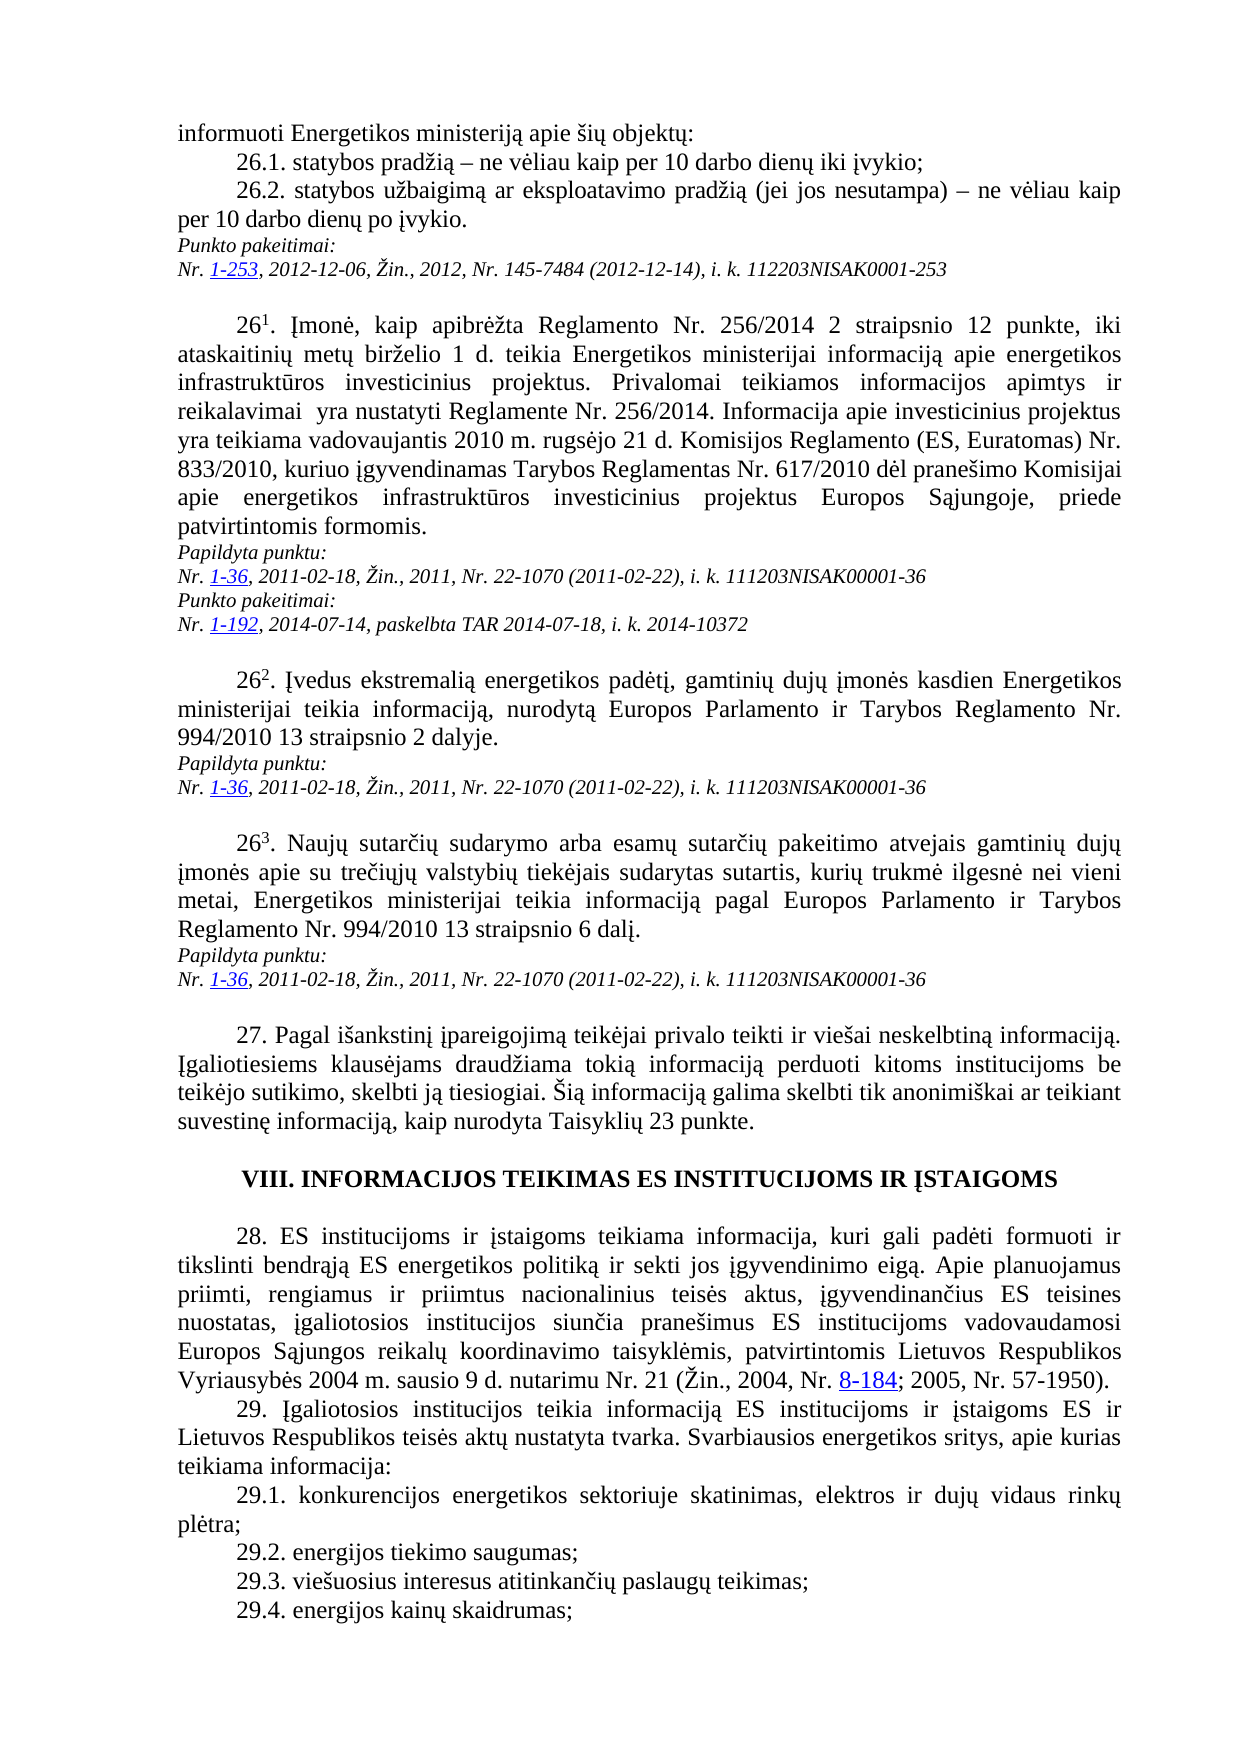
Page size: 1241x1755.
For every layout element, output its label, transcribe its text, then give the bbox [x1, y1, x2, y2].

text 29. Įgaliotosios institucijos teikia informaciją ES institucijoms ir įstaigoms ES ir Lietuvos Respublikos teisės aktų nustatyta tvarka. Svarbiausios energetikos sritys, apie kurias teikiama informacija: [177, 1394, 1122, 1480]
text Papildyta punktu: [177, 943, 1122, 967]
text Nr. 1-253, 2012-12-06, Žin., 2012, Nr. 145-7484 (2012-12-14), i. k. 112203NISAK0001-253 [177, 257, 1122, 281]
text 26.2. statybos užbaigimą ar eksploatavimo pradžią (jei jos nesutampa) – ne vėliau kaip per 10 darbo dienų po įvykio. [177, 176, 1122, 233]
text Punkto pakeitimai: [177, 233, 1122, 257]
text Nr. 1-36, 2011-02-18, Žin., 2011, Nr. 22-1070 (2011-02-22), i. k. 111203NISAK00001-36 [177, 967, 1122, 991]
text VIII. INFORMACIJOS TEIKIMAS ES institucijoms ir įstaigoms [177, 1164, 1122, 1192]
text 262. Įvedus ekstremalią energetikos padėtį, gamtinių dujų įmonės kasdien Energetikos ministerijai teikia informaciją, nurodytą Europos Parlamento ir Tarybos Reglamento Nr. 994/2010 13 straipsnio 2 dalyje. [177, 665, 1122, 751]
text 26.1. statybos pradžią – ne vėliau kaip per 10 darbo dienų iki įvykio; [177, 147, 1122, 176]
text 261. Įmonė, kaip apibrėžta Reglamento Nr. 256/2014 2 straipsnio 12 punkte, iki ataskaitinių metų birželio 1 d. teikia Energetikos ministerijai informaciją apie energetikos infrastruktūros investicinius projektus. Privalomai teikiamos informacijos apimtys ir reikalavimai yra nustatyti Reglamente Nr. 256/2014. Informacija apie investicinius projektus yra teikiama vadovaujantis 2010 m. rugsėjo 21 d. Komisijos Reglamento (ES, Euratomas) Nr. 833/2010, kuriuo įgyvendinamas Tarybos Reglamentas Nr. 617/2010 dėl pranešimo Komisijai apie energetikos infrastruktūros investicinius projektus Europos Sąjungoje, priede patvirtintomis formomis. [177, 310, 1122, 540]
text Papildyta punktu: [177, 751, 1122, 775]
text 29.2. energijos tiekimo saugumas; [177, 1537, 1122, 1566]
text 28. ES institucijoms ir įstaigoms teikiama informacija, kuri gali padėti formuoti ir tikslinti bendrąją ES energetikos politiką ir sekti jos įgyvendinimo eigą. Apie planuojamus priimti, rengiamus ir priimtus nacionalinius teisės aktus, įgyvendinančius ES teisines nuostatas, įgaliotosios institucijos siunčia pranešimus ES institucijoms vadovaudamosi Europos Sąjungos reikalų koordinavimo taisyklėmis, patvirtintomis Lietuvos Respublikos Vyriausybės 2004 m. sausio 9 d. nutarimu Nr. 21 (Žin., 2004, Nr. 8-184; 2005, Nr. 57-1950). [177, 1221, 1122, 1394]
text 263. Naujų sutarčių sudarymo arba esamų sutarčių pakeitimo atvejais gamtinių dujų įmonės apie su trečiųjų valstybių tiekėjais sudarytas sutartis, kurių trukmė ilgesnė nei vieni metai, Energetikos ministerijai teikia informaciją pagal Europos Parlamento ir Tarybos Reglamento Nr. 994/2010 13 straipsnio 6 dalį. [177, 828, 1122, 943]
text 29.4. energijos kainų skaidrumas; [177, 1595, 1122, 1624]
text Nr. 1-192, 2014-07-14, paskelbta TAR 2014-07-18, i. k. 2014-10372 [177, 612, 1122, 636]
text 29.3. viešuosius interesus atitinkančių paslaugų teikimas; [177, 1566, 1122, 1595]
text 29.1. konkurencijos energetikos sektoriuje skatinimas, elektros ir dujų vidaus rinkų plėtra; [177, 1480, 1122, 1537]
text Nr. 1-36, 2011-02-18, Žin., 2011, Nr. 22-1070 (2011-02-22), i. k. 111203NISAK00001-36 [177, 564, 1122, 588]
text Papildyta punktu: [177, 540, 1122, 564]
text 27. Pagal išankstinį įpareigojimą teikėjai privalo teikti ir viešai neskelbtiną informaciją. Įgaliotiesiems klausėjams draudžiama tokią informaciją perduoti kitoms institucijoms be teikėjo sutikimo, skelbti ją tiesiogiai. Šią informaciją galima skelbti tik anonimiškai ar teikiant suvestinę informaciją, kaip nurodyta Taisyklių 23 punkte. [177, 1020, 1122, 1135]
text informuoti Energetikos ministeriją apie šių objektų: [177, 118, 1122, 147]
text Punkto pakeitimai: [177, 588, 1122, 612]
text Nr. 1-36, 2011-02-18, Žin., 2011, Nr. 22-1070 (2011-02-22), i. k. 111203NISAK00001-36 [177, 775, 1122, 799]
